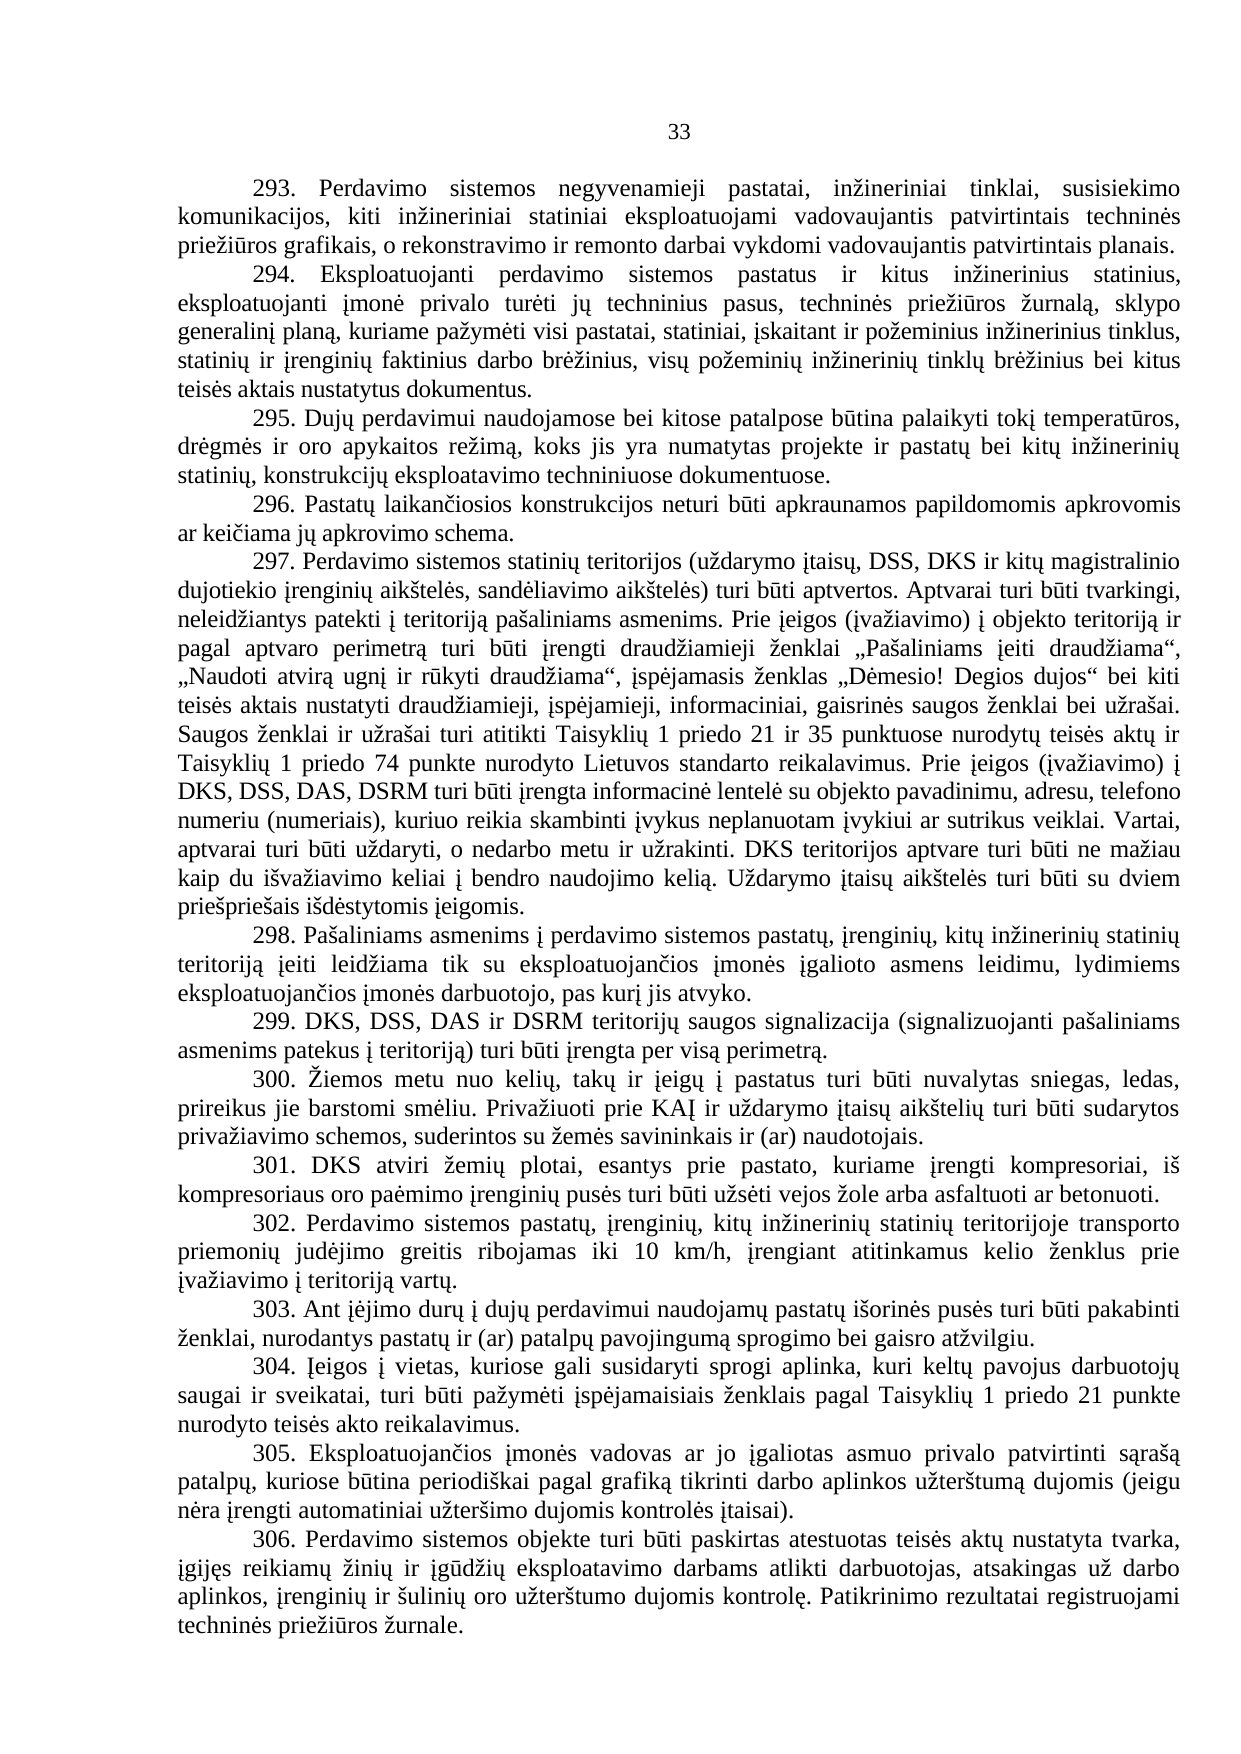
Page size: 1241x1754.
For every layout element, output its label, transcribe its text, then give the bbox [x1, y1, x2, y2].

text 300. Žiemos metu nuo kelių, takų ir įeigų į pastatus turi būti nuvalytas sniegas, ledas, prireikus jie barstomi smėliu. Privažiuoti prie KAĮ ir uždarymo įtaisų aikštelių turi būti sudarytos privažiavimo schemos, suderintos su žemės savininkais ir (ar) naudotojais. [177, 1064, 1181, 1150]
text 296. Pastatų laikančiosios konstrukcijos neturi būti apkraunamos papildomomis apkrovomis ar keičiama jų apkrovimo schema. [177, 489, 1181, 546]
text 304. Įeigos į vietas, kuriose gali susidaryti sprogi aplinka, kuri keltų pavojus darbuotojų saugai ir sveikatai, turi būti pažymėti įspėjamaisiais ženklais pagal Taisyklių 1 priedo 21 punkte nurodyto teisės akto reikalavimus. [177, 1351, 1181, 1438]
text 295. Dujų perdavimui naudojamose bei kitose patalpose būtina palaikyti tokį temperatūros, drėgmės ir oro apykaitos režimą, koks jis yra numatytas projekte ir pastatų bei kitų inžinerinių statinių, konstrukcijų eksploatavimo techniniuose dokumentuose. [177, 403, 1181, 489]
text 297. Perdavimo sistemos statinių teritorijos (uždarymo įtaisų, DSS, DKS ir kitų magistralinio dujotiekio įrenginių aikštelės, sandėliavimo aikštelės) turi būti aptvertos. Aptvarai turi būti tvarkingi, neleidžiantys patekti į teritoriją pašaliniams asmenims. Prie įeigos (įvažiavimo) į objekto teritoriją ir pagal aptvaro perimetrą turi būti įrengti draudžiamieji ženklai „Pašaliniams įeiti draudžiama“, „Naudoti atvirą ugnį ir rūkyti draudžiama“, įspėjamasis ženklas „Dėmesio! Degios dujos“ bei kiti teisės aktais nustatyti draudžiamieji, įspėjamieji, informaciniai, gaisrinės saugos ženklai bei užrašai. Saugos ženklai ir užrašai turi atitikti Taisyklių 1 priedo 21 ir 35 punktuose nurodytų teisės aktų ir Taisyklių 1 priedo 74 punkte nurodyto Lietuvos standarto reikalavimus. Prie įeigos (įvažiavimo) į DKS, DSS, DAS, DSRM turi būti įrengta informacinė lentelė su objekto pavadinimu, adresu, telefono numeriu (numeriais), kuriuo reikia skambinti įvykus neplanuotam įvykiui ar sutrikus veiklai. Vartai, aptvarai turi būti uždaryti, o nedarbo metu ir užrakinti. DKS teritorijos aptvare turi būti ne mažiau kaip du išvažiavimo keliai į bendro naudojimo kelią. Uždarymo įtaisų aikštelės turi būti su dviem priešpriešais išdėstytomis įeigomis. [177, 546, 1181, 920]
text 293. Perdavimo sistemos negyvenamieji pastatai, inžineriniai tinklai, susisiekimo komunikacijos, kiti inžineriniai statiniai eksploatuojami vadovaujantis patvirtintais techninės priežiūros grafikais, o rekonstravimo ir remonto darbai vykdomi vadovaujantis patvirtintais planais. [177, 173, 1181, 259]
text 299. DKS, DSS, DAS ir DSRM teritorijų saugos signalizacija (signalizuojanti pašaliniams asmenims patekus į teritoriją) turi būti įrengta per visą perimetrą. [177, 1006, 1181, 1064]
text 294. Eksploatuojanti perdavimo sistemos pastatus ir kitus inžinerinius statinius, eksploatuojanti įmonė privalo turėti jų techninius pasus, techninės priežiūros žurnalą, sklypo generalinį planą, kuriame pažymėti visi pastatai, statiniai, įskaitant ir požeminius inžinerinius tinklus, statinių ir įrenginių faktinius darbo brėžinius, visų požeminių inžinerinių tinklų brėžinius bei kitus teisės aktais nustatytus dokumentus. [177, 259, 1181, 403]
text 298. Pašaliniams asmenims į perdavimo sistemos pastatų, įrenginių, kitų inžinerinių statinių teritoriją įeiti leidžiama tik su eksploatuojančios įmonės įgalioto asmens leidimu, lydimiems eksploatuojančios įmonės darbuotojo, pas kurį jis atvyko. [177, 920, 1181, 1006]
text 303. Ant įėjimo durų į dujų perdavimui naudojamų pastatų išorinės pusės turi būti pakabinti ženklai, nurodantys pastatų ir (ar) patalpų pavojingumą sprogimo bei gaisro atžvilgiu. [177, 1294, 1181, 1351]
text 301. DKS atviri žemių plotai, esantys prie pastato, kuriame įrengti kompresoriai, iš kompresoriaus oro paėmimo įrenginių pusės turi būti užsėti vejos žole arba asfaltuoti ar betonuoti. [177, 1150, 1181, 1208]
text 305. Eksploatuojančios įmonės vadovas ar jo įgaliotas asmuo privalo patvirtinti sąrašą patalpų, kuriose būtina periodiškai pagal grafiką tikrinti darbo aplinkos užterštumą dujomis (jeigu nėra įrengti automatiniai užteršimo dujomis kontrolės įtaisai). [177, 1438, 1181, 1524]
text 302. Perdavimo sistemos pastatų, įrenginių, kitų inžinerinių statinių teritorijoje transporto priemonių judėjimo greitis ribojamas iki 10 km/h, įrengiant atitinkamus kelio ženklus prie įvažiavimo į teritoriją vartų. [177, 1208, 1181, 1294]
text 306. Perdavimo sistemos objekte turi būti paskirtas atestuotas teisės aktų nustatyta tvarka, įgijęs reikiamų žinių ir įgūdžių eksploatavimo darbams atlikti darbuotojas, atsakingas už darbo aplinkos, įrenginių ir šulinių oro užterštumo dujomis kontrolę. Patikrinimo rezultatai registruojami techninės priežiūros žurnale. [177, 1524, 1181, 1639]
